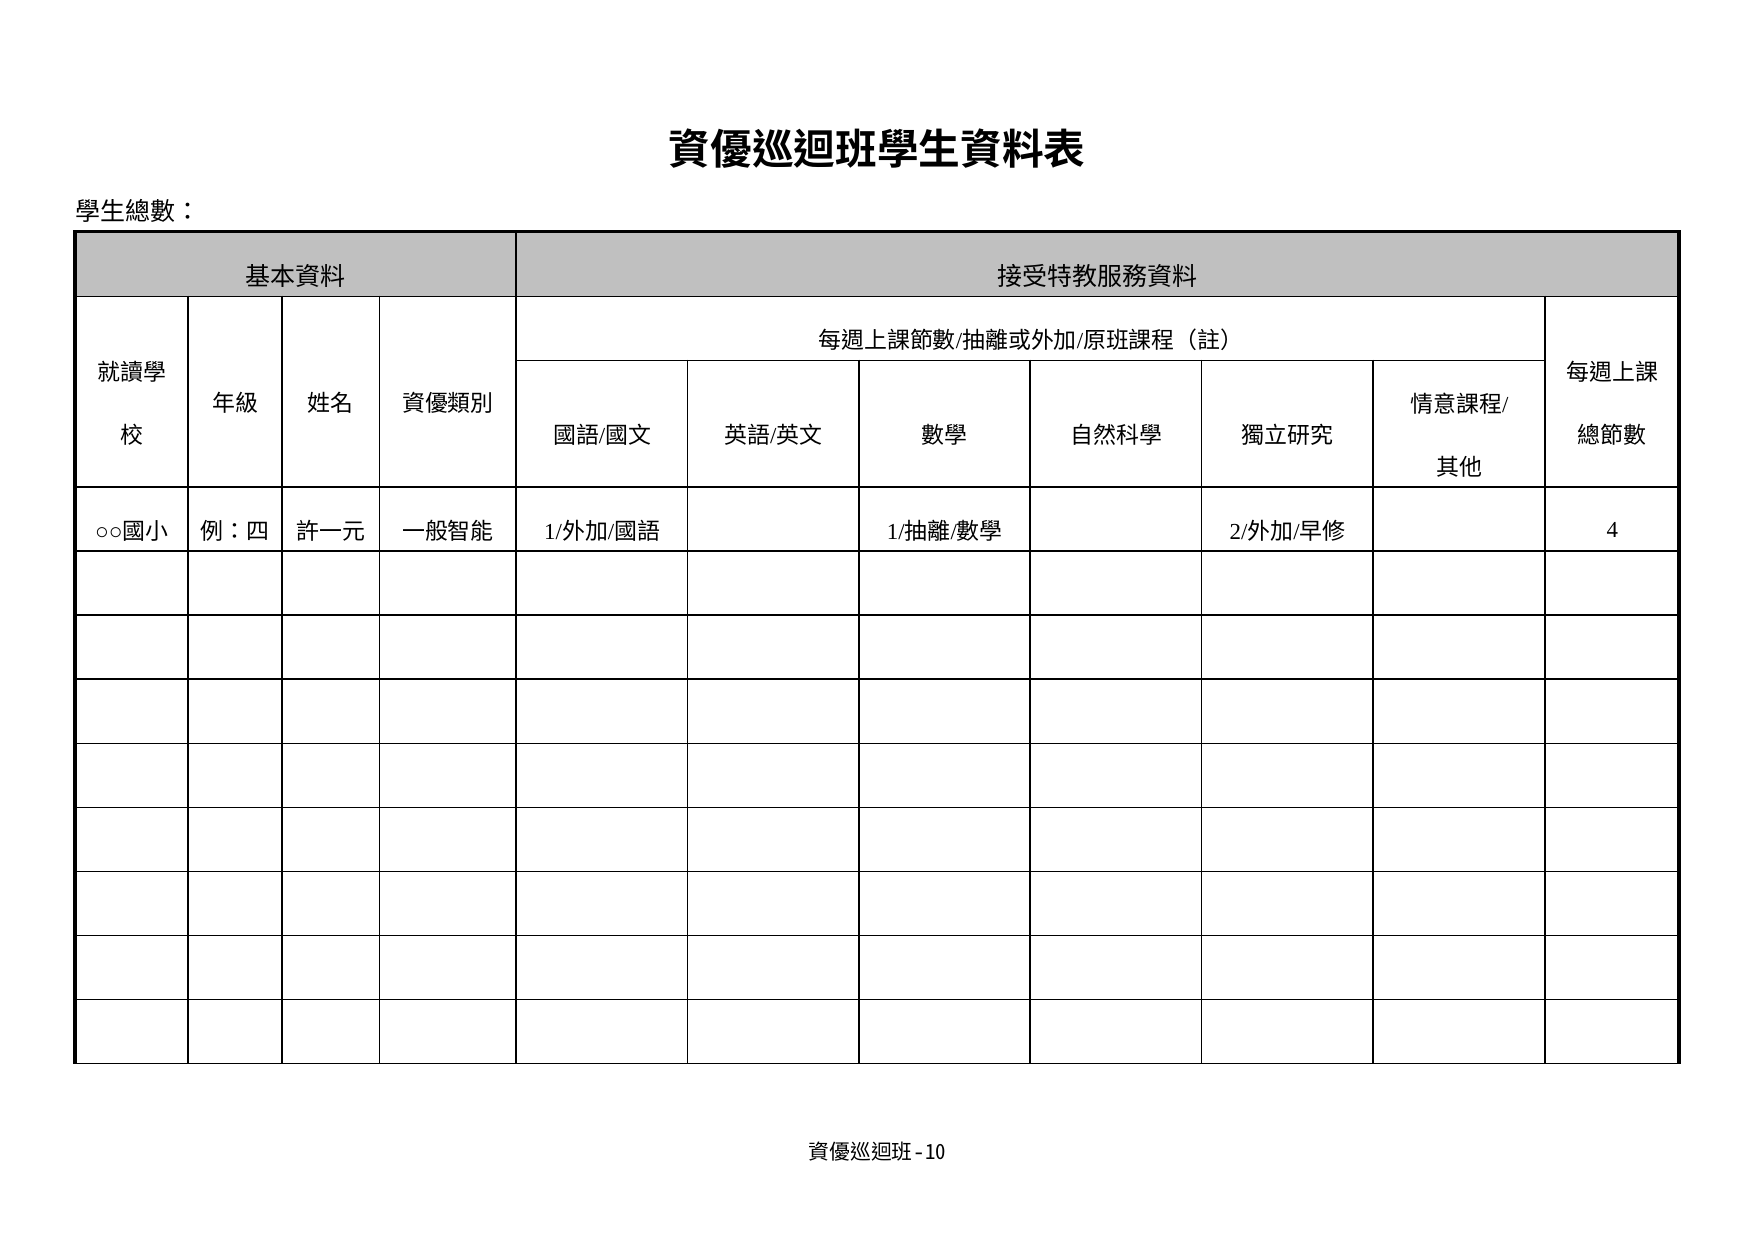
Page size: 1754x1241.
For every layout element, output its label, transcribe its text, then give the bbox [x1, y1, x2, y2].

table_cell [517, 1000, 687, 1063]
table_cell 例：四 [189, 488, 281, 550]
table_cell [860, 1000, 1029, 1063]
table_cell [860, 936, 1029, 999]
table_cell [688, 936, 858, 999]
table_cell [77, 552, 187, 614]
table_cell [1202, 744, 1372, 806]
table_cell [1202, 616, 1372, 678]
table_cell 1/外加/國語 [517, 488, 687, 550]
table_cell [688, 744, 858, 806]
table_cell [1031, 616, 1201, 678]
table_cell [517, 936, 687, 999]
table_cell [1031, 936, 1201, 999]
table_cell 年級 [189, 297, 281, 486]
table_cell ○○國小 [77, 488, 187, 550]
table_cell [688, 872, 858, 934]
table_cell [283, 808, 379, 871]
table_cell [380, 680, 515, 742]
table_cell [1546, 680, 1677, 742]
table_cell [517, 616, 687, 678]
table_cell 英語/英文 [688, 361, 858, 486]
table_cell [517, 808, 687, 871]
table_cell [380, 808, 515, 871]
table_cell [688, 616, 858, 678]
table_cell [688, 808, 858, 871]
table_cell 每週上課總節數 [1546, 297, 1677, 486]
table_cell [189, 1000, 281, 1063]
table_cell [1546, 616, 1677, 678]
table_cell [1546, 744, 1677, 806]
table_cell [380, 936, 515, 999]
table_cell [189, 936, 281, 999]
table_cell [77, 936, 187, 999]
table_cell [688, 680, 858, 742]
table_cell [1031, 552, 1201, 614]
table_cell [1031, 872, 1201, 934]
table_cell [1031, 680, 1201, 742]
table_cell 1/抽離/數學 [860, 488, 1029, 550]
table_cell [1031, 488, 1201, 550]
table_cell 2/外加/早修 [1202, 488, 1372, 550]
table_cell [1374, 808, 1544, 871]
table_cell [189, 552, 281, 614]
table_cell 姓名 [283, 297, 379, 486]
table_cell [688, 1000, 858, 1063]
table_cell [189, 808, 281, 871]
table_cell [283, 744, 379, 806]
table_cell [283, 552, 379, 614]
table_cell [517, 552, 687, 614]
table_cell [517, 680, 687, 742]
table_cell [1202, 872, 1372, 934]
table_cell [688, 552, 858, 614]
table_cell [517, 872, 687, 934]
table_cell [1202, 552, 1372, 614]
table_cell [1546, 936, 1677, 999]
table_cell 資優類別 [380, 297, 515, 486]
table_cell 4 [1546, 488, 1677, 550]
table_cell [860, 744, 1029, 806]
table_cell [189, 744, 281, 806]
table_cell [688, 488, 858, 550]
table_cell 每週上課節數/抽離或外加/原班課程（註） [517, 297, 1544, 359]
table_cell [1202, 936, 1372, 999]
table_cell [860, 680, 1029, 742]
table_cell [189, 872, 281, 934]
table_cell 情意課程/ 其他 [1374, 361, 1544, 486]
table_cell [1546, 808, 1677, 871]
table_cell [1546, 872, 1677, 934]
table_cell [1374, 1000, 1544, 1063]
table_cell 一般智能 [380, 488, 515, 550]
table_cell 獨立研究 [1202, 361, 1372, 486]
table_cell [380, 744, 515, 806]
table_cell [860, 872, 1029, 934]
table_cell [77, 680, 187, 742]
table_header 接受特教服務資料 [517, 233, 1677, 296]
table_cell 就讀學校 [77, 297, 187, 486]
table_cell 國語/國文 [517, 361, 687, 486]
text 資優巡迴班學生資料表 [75, 105, 1679, 167]
text 學生總數： [75, 167, 1679, 230]
table_cell [77, 1000, 187, 1063]
table_cell [1374, 616, 1544, 678]
table_cell [77, 616, 187, 678]
table_cell 自然科學 [1031, 361, 1201, 486]
table_cell [380, 872, 515, 934]
table_cell [77, 872, 187, 934]
table_cell [1374, 552, 1544, 614]
table_cell [517, 744, 687, 806]
table_cell [77, 744, 187, 806]
table_cell [283, 872, 379, 934]
table_cell [860, 808, 1029, 871]
table_cell [1374, 872, 1544, 934]
table_cell [189, 680, 281, 742]
table_header 基本資料 [77, 233, 515, 296]
table_cell [283, 616, 379, 678]
table_cell [380, 552, 515, 614]
table_cell [283, 680, 379, 742]
table_cell [1031, 744, 1201, 806]
table_cell [1202, 680, 1372, 742]
table_cell [1374, 488, 1544, 550]
table_cell 許一元 [283, 488, 379, 550]
table_cell [77, 808, 187, 871]
table_cell 數學 [860, 361, 1029, 486]
table_cell [1202, 1000, 1372, 1063]
table_cell [380, 1000, 515, 1063]
table_cell [189, 616, 281, 678]
table_cell [380, 616, 515, 678]
table_cell [1374, 680, 1544, 742]
table_cell [1031, 1000, 1201, 1063]
table_cell [1546, 552, 1677, 614]
table_cell [860, 616, 1029, 678]
table_cell [283, 936, 379, 999]
table_cell [1546, 1000, 1677, 1063]
table_cell [1374, 744, 1544, 806]
table_cell [1031, 808, 1201, 871]
table_cell [283, 1000, 379, 1063]
table_cell [1202, 808, 1372, 871]
table_cell [860, 552, 1029, 614]
table_cell [1374, 936, 1544, 999]
